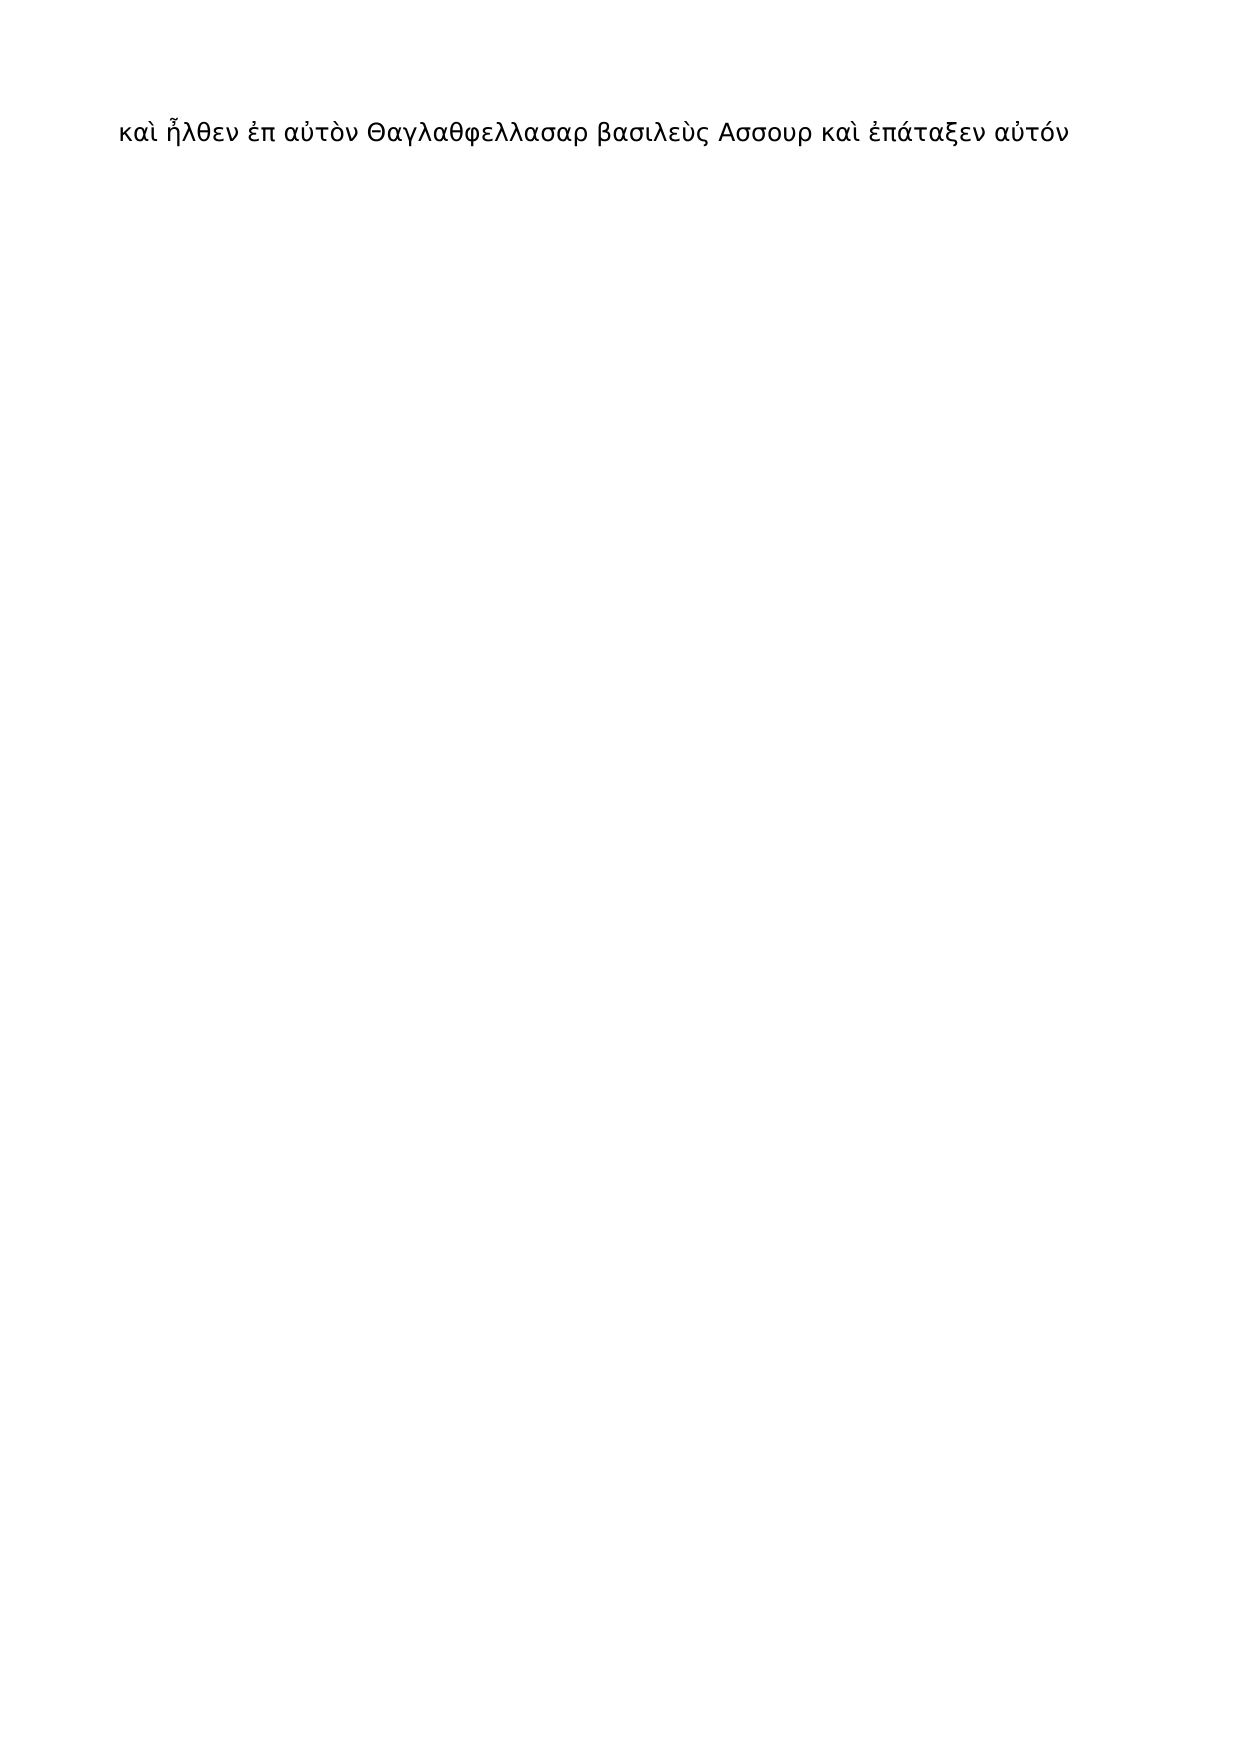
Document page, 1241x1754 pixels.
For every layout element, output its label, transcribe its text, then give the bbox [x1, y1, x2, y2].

text καὶ ἦλθεν ἐπ αὐτὸν Θαγλαθφελλασαρ βασιλεὺς Ασσουρ καὶ ἐπάταξεν αὐτόν [118, 118, 1122, 147]
